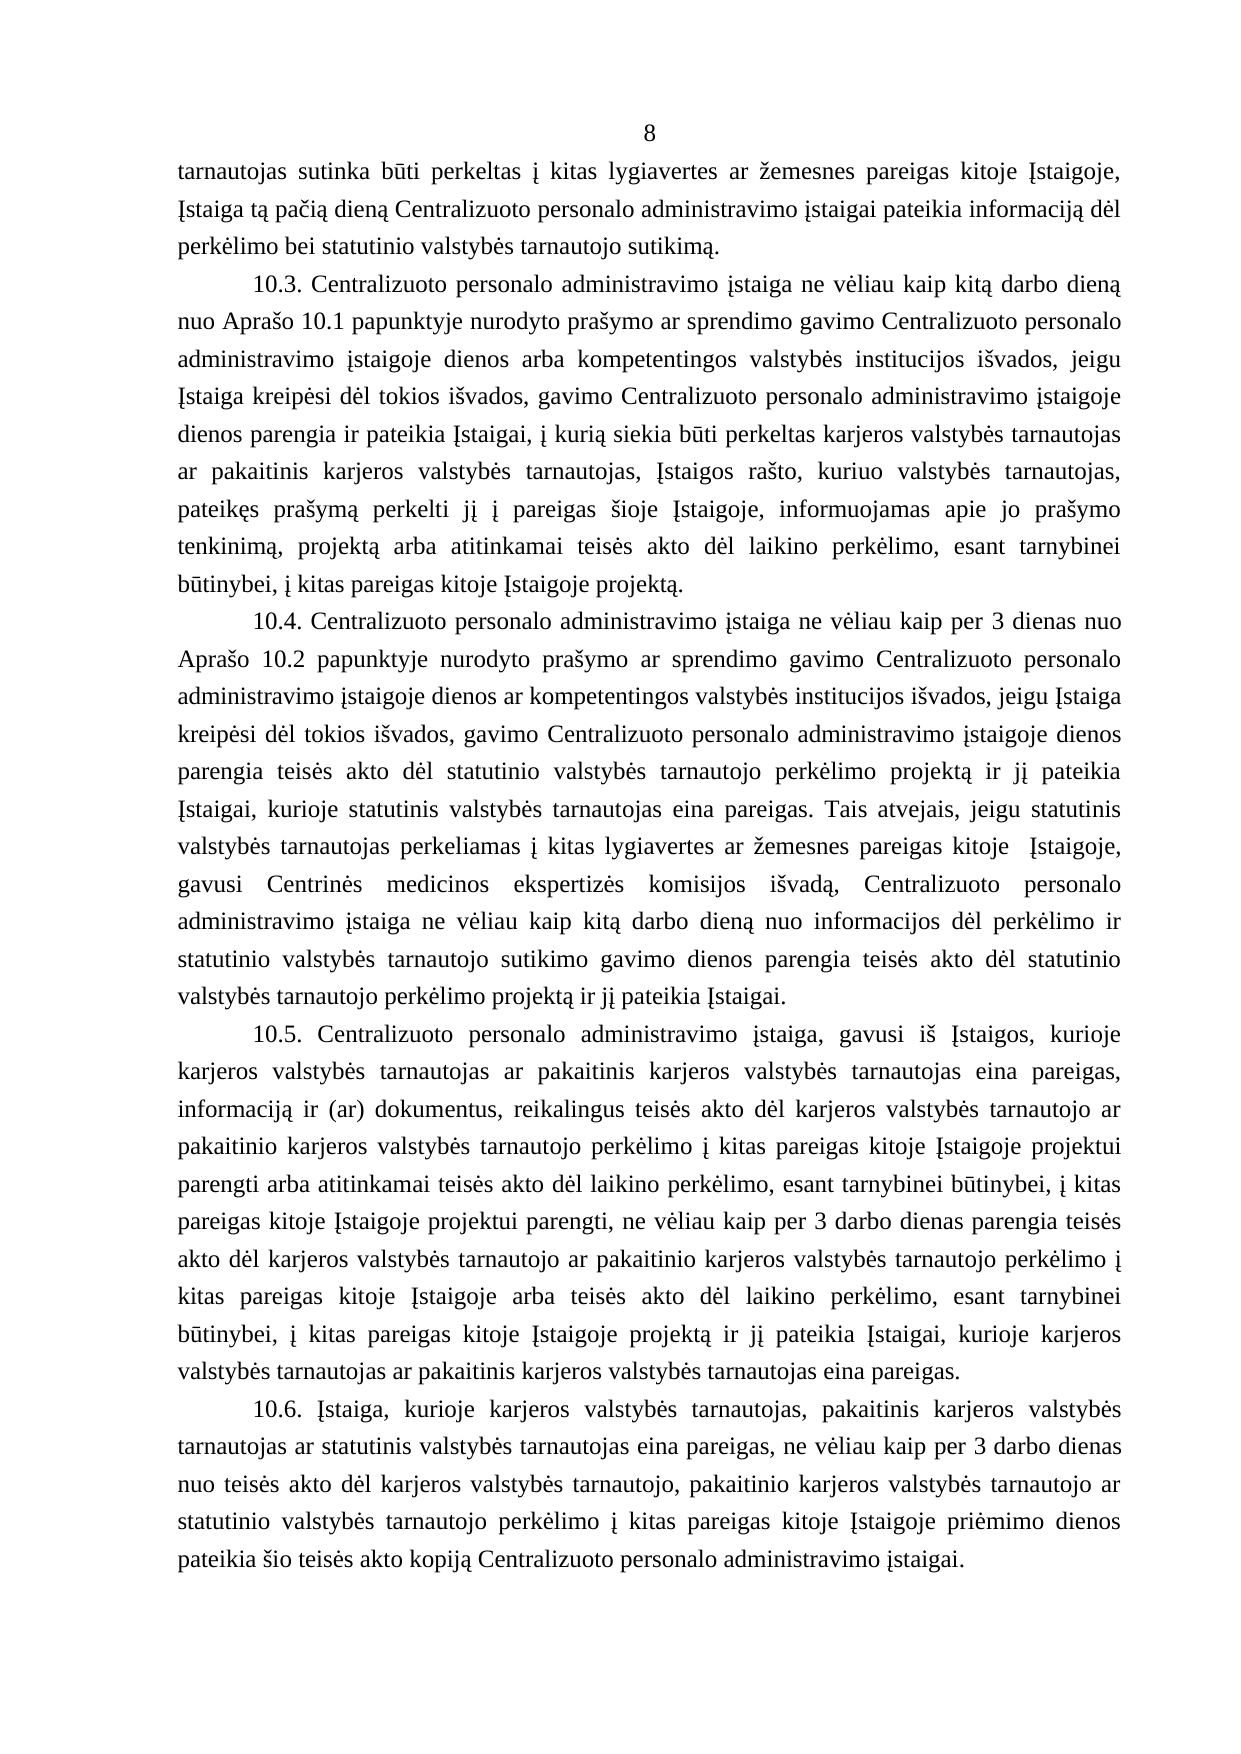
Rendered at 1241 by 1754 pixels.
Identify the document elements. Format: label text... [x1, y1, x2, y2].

text 10.4. Centralizuoto personalo administravimo įstaiga ne vėliau kaip per 3 dienas nuo Aprašo 10.2 papunktyje nurodyto prašymo ar sprendimo gavimo Centralizuoto personalo administravimo įstaigoje dienos ar kompetentingos valstybės institucijos išvados, jeigu Įstaiga kreipėsi dėl tokios išvados, gavimo Centralizuoto personalo administravimo įstaigoje dienos parengia teisės akto dėl statutinio valstybės tarnautojo perkėlimo projektą ir jį pateikia Įstaigai, kurioje statutinis valstybės tarnautojas eina pareigas. Tais atvejais, jeigu statutinis valstybės tarnautojas perkeliamas į kitas lygiavertes ar žemesnes pareigas kitoje Įstaigoje, gavusi Centrinės medicinos ekspertizės komisijos išvadą, Centralizuoto personalo administravimo įstaiga ne vėliau kaip kitą darbo dieną nuo informacijos dėl perkėlimo ir statutinio valstybės tarnautojo sutikimo gavimo dienos parengia teisės akto dėl statutinio valstybės tarnautojo perkėlimo projektą ir jį pateikia Įstaigai. [177, 598, 1122, 1010]
text tarnautojas sutinka būti perkeltas į kitas lygiavertes ar žemesnes pareigas kitoje Įstaigoje, Įstaiga tą pačią dieną Centralizuoto personalo administravimo įstaigai pateikia informaciją dėl perkėlimo bei statutinio valstybės tarnautojo sutikimą. [177, 148, 1122, 260]
text 10.5. Centralizuoto personalo administravimo įstaiga, gavusi iš Įstaigos, kurioje karjeros valstybės tarnautojas ar pakaitinis karjeros valstybės tarnautojas eina pareigas, informaciją ir (ar) dokumentus, reikalingus teisės akto dėl karjeros valstybės tarnautojo ar pakaitinio karjeros valstybės tarnautojo perkėlimo į kitas pareigas kitoje Įstaigoje projektui parengti arba atitinkamai teisės akto dėl laikino perkėlimo, esant tarnybinei būtinybei, į kitas pareigas kitoje Įstaigoje projektui parengti, ne vėliau kaip per 3 darbo dienas parengia teisės akto dėl karjeros valstybės tarnautojo ar pakaitinio karjeros valstybės tarnautojo perkėlimo į kitas pareigas kitoje Įstaigoje arba teisės akto dėl laikino perkėlimo, esant tarnybinei būtinybei, į kitas pareigas kitoje Įstaigoje projektą ir jį pateikia Įstaigai, kurioje karjeros valstybės tarnautojas ar pakaitinis karjeros valstybės tarnautojas eina pareigas. [177, 1010, 1122, 1385]
text 10.3. Centralizuoto personalo administravimo įstaiga ne vėliau kaip kitą darbo dieną nuo Aprašo 10.1 papunktyje nurodyto prašymo ar sprendimo gavimo Centralizuoto personalo administravimo įstaigoje dienos arba kompetentingos valstybės institucijos išvados, jeigu Įstaiga kreipėsi dėl tokios išvados, gavimo Centralizuoto personalo administravimo įstaigoje dienos parengia ir pateikia Įstaigai, į kurią siekia būti perkeltas karjeros valstybės tarnautojas ar pakaitinis karjeros valstybės tarnautojas, Įstaigos rašto, kuriuo valstybės tarnautojas, pateikęs prašymą perkelti jį į pareigas šioje Įstaigoje, informuojamas apie jo prašymo tenkinimą, projektą arba atitinkamai teisės akto dėl laikino perkėlimo, esant tarnybinei būtinybei, į kitas pareigas kitoje Įstaigoje projektą. [177, 260, 1122, 598]
text 10.6. Įstaiga, kurioje karjeros valstybės tarnautojas, pakaitinis karjeros valstybės tarnautojas ar statutinis valstybės tarnautojas eina pareigas, ne vėliau kaip per 3 darbo dienas nuo teisės akto dėl karjeros valstybės tarnautojo, pakaitinio karjeros valstybės tarnautojo ar statutinio valstybės tarnautojo perkėlimo į kitas pareigas kitoje Įstaigoje priėmimo dienos pateikia šio teisės akto kopiją Centralizuoto personalo administravimo įstaigai. [177, 1385, 1122, 1573]
